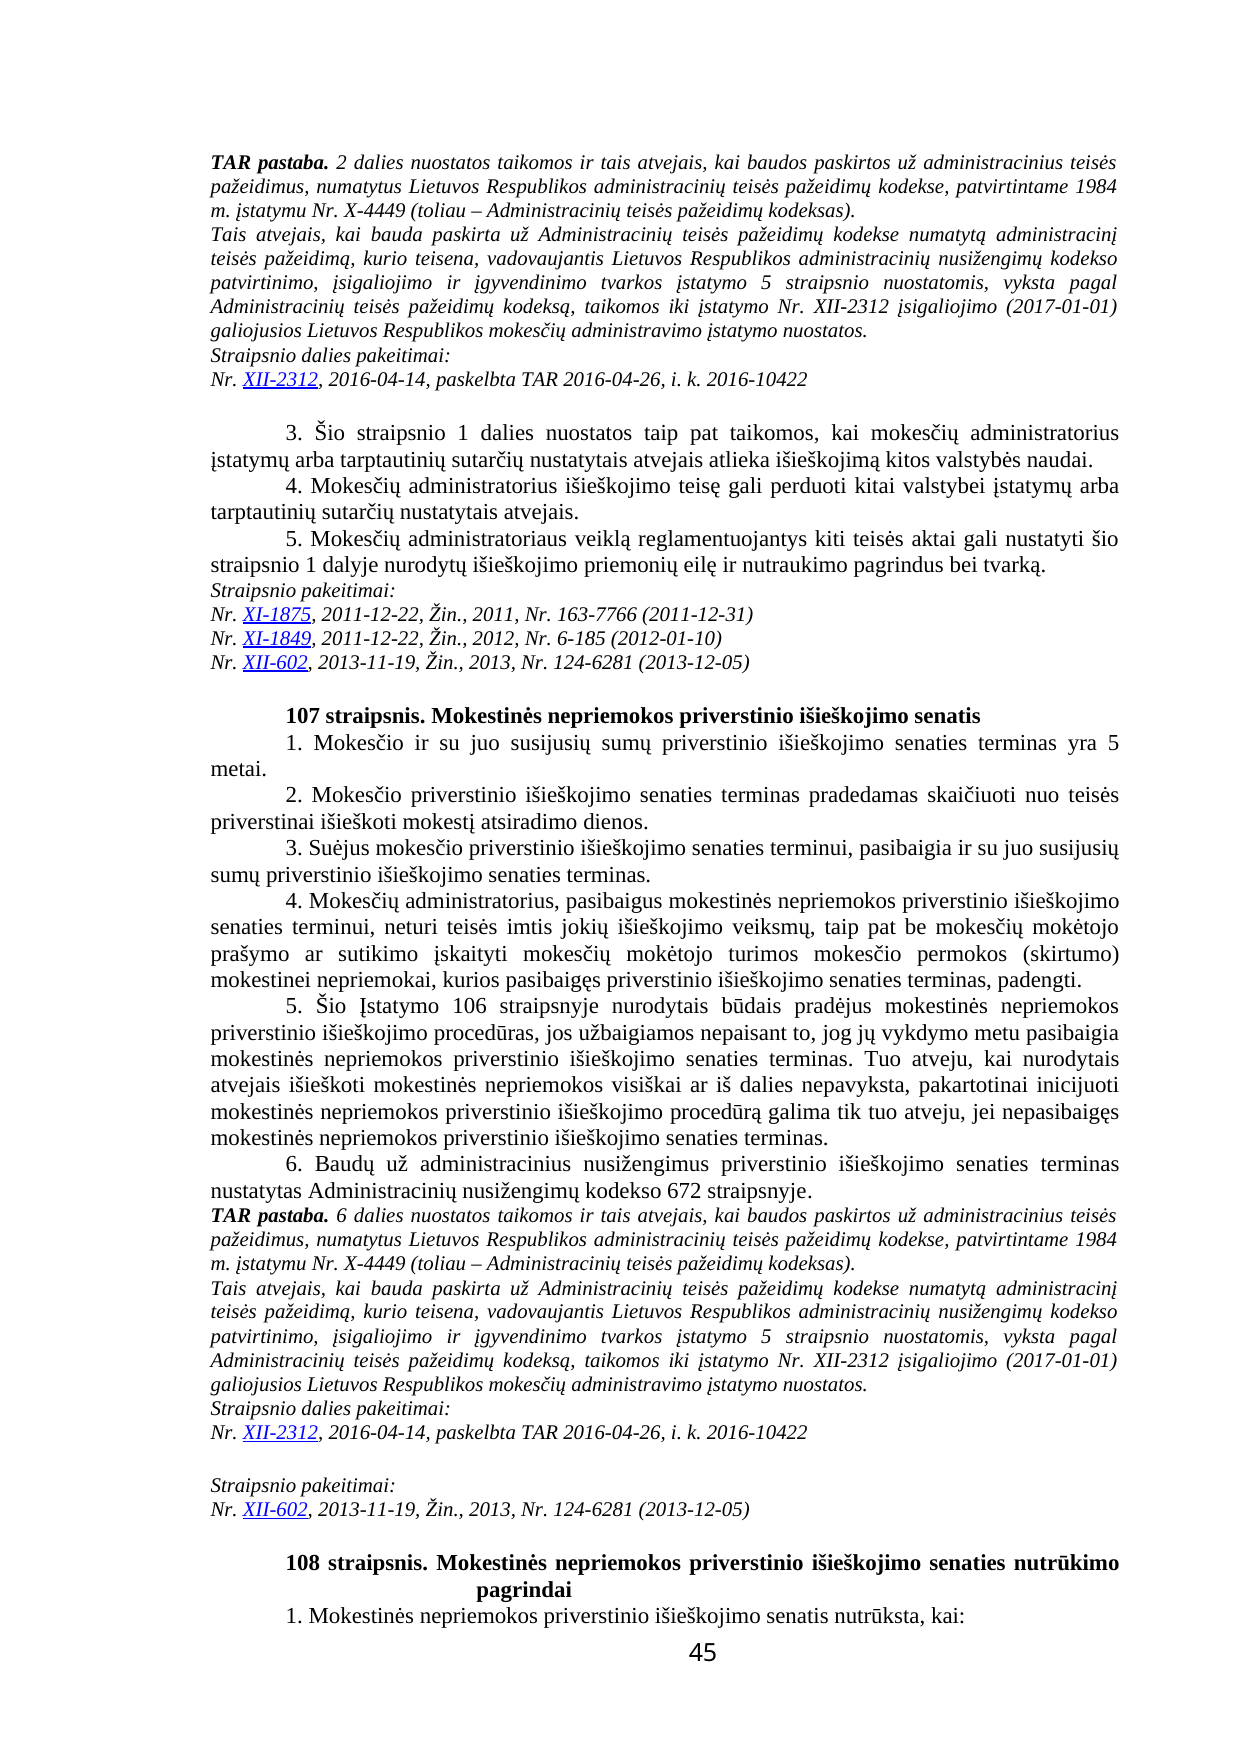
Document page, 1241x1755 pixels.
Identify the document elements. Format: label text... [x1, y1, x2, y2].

text Nr. XII-2312, 2016-04-14, paskelbta TAR 2016-04-26, i. k. 2016-10422 [210, 1420, 1120, 1444]
text Nr. XII-602, 2013-11-19, Žin., 2013, Nr. 124-6281 (2013-12-05) [210, 650, 1120, 674]
text 5. Mokesčių administratoriaus veiklą reglamentuojantys kiti teisės aktai gali nustatyti šio straipsnio 1 dalyje nurodytų išieškojimo priemonių eilę ir nutraukimo pagrindus bei tvarką. [210, 525, 1120, 577]
text Tais atvejais, kai bauda paskirta už Administracinių teisės pažeidimų kodekse numatytą administracinį teisės pažeidimą, kurio teisena, vadovaujantis Lietuvos Respublikos administracinių nusižengimų kodekso patvirtinimo, įsigaliojimo ir įgyvendinimo tvarkos įstatymo 5 straipsnio nuostatomis, vyksta pagal Administracinių teisės pažeidimų kodeksą, taikomos iki įstatymo Nr. XII-2312 įsigaliojimo (2017-01-01) galiojusios Lietuvos Respublikos mokesčių administravimo įstatymo nuostatos. [210, 222, 1120, 342]
text 1. Mokestinės nepriemokos priverstinio išieškojimo senatis nutrūksta, kai: [210, 1602, 1120, 1628]
text Straipsnio pakeitimai: [210, 1473, 1120, 1497]
text 3. Šio straipsnio 1 dalies nuostatos taip pat taikomos, kai mokesčių administratorius įstatymų arba tarptautinių sutarčių nustatytais atvejais atlieka išieškojimą kitos valstybės naudai. [210, 419, 1120, 472]
text Straipsnio dalies pakeitimai: [210, 342, 1120, 367]
text Nr. XII-2312, 2016-04-14, paskelbta TAR 2016-04-26, i. k. 2016-10422 [210, 367, 1120, 391]
text 5. Šio Įstatymo 106 straipsnyje nurodytais būdais pradėjus mokestinės nepriemokos priverstinio išieškojimo procedūras, jos užbaigiamos nepaisant to, jog jų vykdymo metu pasibaigia mokestinės nepriemokos priverstinio išieškojimo senaties terminas. Tuo atveju, kai nurodytais atvejais išieškoti mokestinės nepriemokos visiškai ar iš dalies nepavyksta, pakartotinai inicijuoti mokestinės nepriemokos priverstinio išieškojimo procedūrą galima tik tuo atveju, jei nepasibaigęs mokestinės nepriemokos priverstinio išieškojimo senaties terminas. [210, 992, 1120, 1151]
text TAR pastaba. 2 dalies nuostatos taikomos ir tais atvejais, kai baudos paskirtos už administracinius teisės pažeidimus, numatytus Lietuvos Respublikos administracinių teisės pažeidimų kodekse, patvirtintame 1984 m. įstatymu Nr. X-4449 (toliau – Administracinių teisės pažeidimų kodeksas). [210, 150, 1120, 222]
text TAR pastaba. 6 dalies nuostatos taikomos ir tais atvejais, kai baudos paskirtos už administracinius teisės pažeidimus, numatytus Lietuvos Respublikos administracinių teisės pažeidimų kodekse, patvirtintame 1984 m. įstatymu Nr. X-4449 (toliau – Administracinių teisės pažeidimų kodeksas). [210, 1203, 1120, 1275]
text 1. Mokesčio ir su juo susijusių sumų priverstinio išieškojimo senaties terminas yra 5 metai. [210, 729, 1120, 782]
text Straipsnio dalies pakeitimai: [210, 1396, 1120, 1420]
text 108 straipsnis. Mokestinės nepriemokos priverstinio išieškojimo senaties nutrūkimo pagrindai [285, 1549, 1120, 1602]
text 2. Mokesčio priverstinio išieškojimo senaties terminas pradedamas skaičiuoti nuo teisės priverstinai išieškoti mokestį atsiradimo dienos. [210, 782, 1120, 834]
text Nr. XI-1849, 2011-12-22, Žin., 2012, Nr. 6-185 (2012-01-10) [210, 626, 1120, 650]
text Nr. XII-602, 2013-11-19, Žin., 2013, Nr. 124-6281 (2013-12-05) [210, 1497, 1120, 1521]
text 107 straipsnis. Mokestinės nepriemokos priverstinio išieškojimo senatis [210, 702, 1120, 729]
text Tais atvejais, kai bauda paskirta už Administracinių teisės pažeidimų kodekse numatytą administracinį teisės pažeidimą, kurio teisena, vadovaujantis Lietuvos Respublikos administracinių nusižengimų kodekso patvirtinimo, įsigaliojimo ir įgyvendinimo tvarkos įstatymo 5 straipsnio nuostatomis, vyksta pagal Administracinių teisės pažeidimų kodeksą, taikomos iki įstatymo Nr. XII-2312 įsigaliojimo (2017-01-01) galiojusios Lietuvos Respublikos mokesčių administravimo įstatymo nuostatos. [210, 1275, 1120, 1396]
text 3. Suėjus mokesčio priverstinio išieškojimo senaties terminui, pasibaigia ir su juo susijusių sumų priverstinio išieškojimo senaties terminas. [210, 834, 1120, 887]
text Straipsnio pakeitimai: [210, 577, 1120, 602]
text Nr. XI-1875, 2011-12-22, Žin., 2011, Nr. 163-7766 (2011-12-31) [210, 602, 1120, 626]
text 4. Mokesčių administratorius išieškojimo teisę gali perduoti kitai valstybei įstatymų arba tarptautinių sutarčių nustatytais atvejais. [210, 472, 1120, 525]
text 4. Mokesčių administratorius, pasibaigus mokestinės nepriemokos priverstinio išieškojimo senaties terminui, neturi teisės imtis jokių išieškojimo veiksmų, taip pat be mokesčių mokėtojo prašymo ar sutikimo įskaityti mokesčių mokėtojo turimos mokesčio permokos (skirtumo) mokestinei nepriemokai, kurios pasibaigęs priverstinio išieškojimo senaties terminas, padengti. [210, 887, 1120, 992]
text 6. Baudų už administracinius nusižengimus priverstinio išieškojimo senaties terminas nustatytas Administracinių nusižengimų kodekso 672 straipsnyje. [210, 1151, 1120, 1203]
